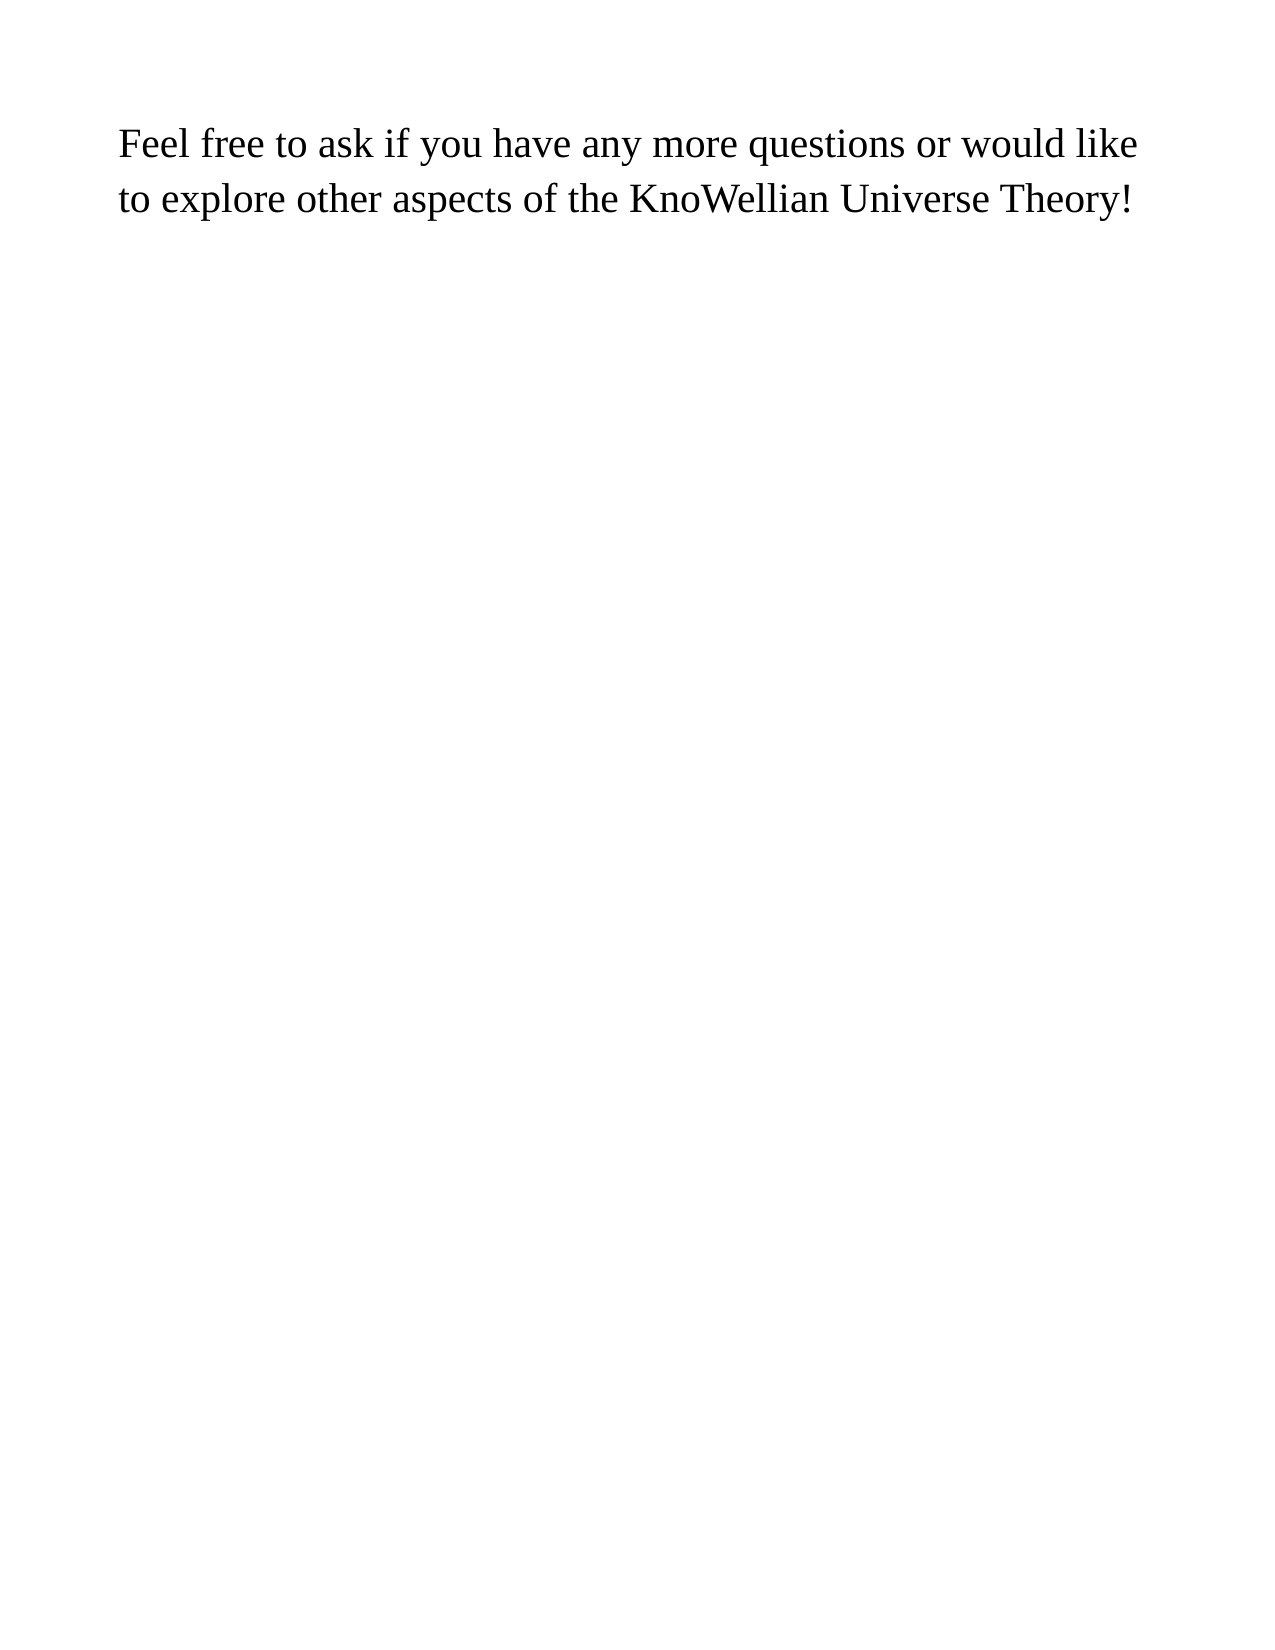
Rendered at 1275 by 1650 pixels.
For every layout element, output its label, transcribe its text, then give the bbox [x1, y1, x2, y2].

text Feel free to ask if you have any more questions or would like to explore other aspects of the KnoWellian Universe Theory! [118, 118, 1157, 221]
